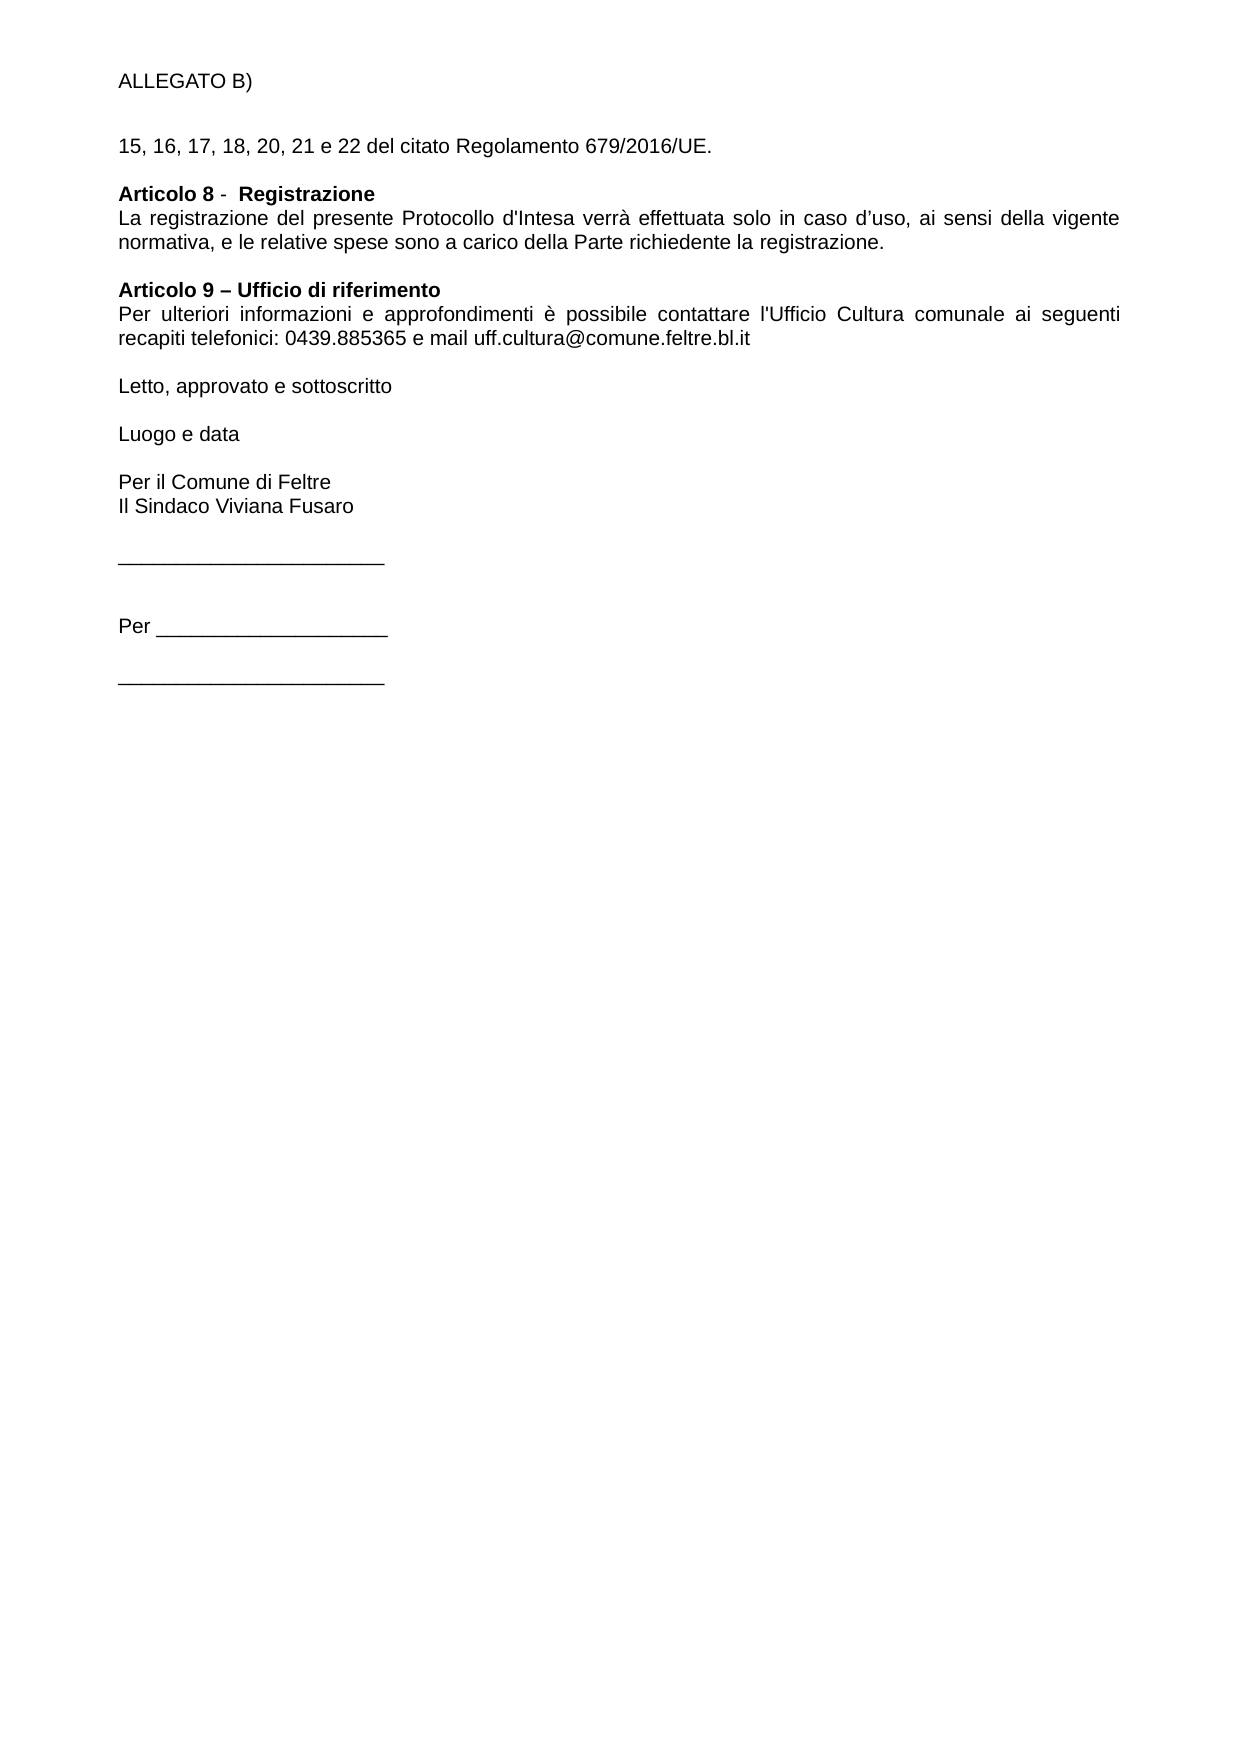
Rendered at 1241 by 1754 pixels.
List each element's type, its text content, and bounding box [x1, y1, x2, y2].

text La registrazione del presente Protocollo d'Intesa verrà effettuata solo in caso d’uso, ai sensi della vigente normativa, e le relative spese sono a carico della Parte richiedente la registrazione. [118, 206, 1122, 254]
text Articolo 8 - Registrazione [118, 182, 1122, 206]
text Per ulteriori informazioni e approfondimenti è possibile contattare l'Ufficio Cultura comunale ai seguenti recapiti telefonici: 0439.885365 e mail uff.cultura@comune.feltre.bl.it [118, 302, 1122, 350]
text _______________________ [118, 542, 1122, 566]
text Letto, approvato e sottoscritto [118, 374, 1122, 398]
text Per il Comune di Feltre [118, 470, 1122, 494]
text Articolo 9 – Ufficio di riferimento [118, 278, 1122, 302]
text _______________________ [118, 661, 1122, 685]
text Il Sindaco Viviana Fusaro [118, 494, 1122, 518]
text 15, 16, 17, 18, 20, 21 e 22 del citato Regolamento 679/2016/UE. [118, 134, 1122, 158]
text Per ____________________ [118, 613, 1122, 637]
text Luogo e data [118, 422, 1122, 446]
